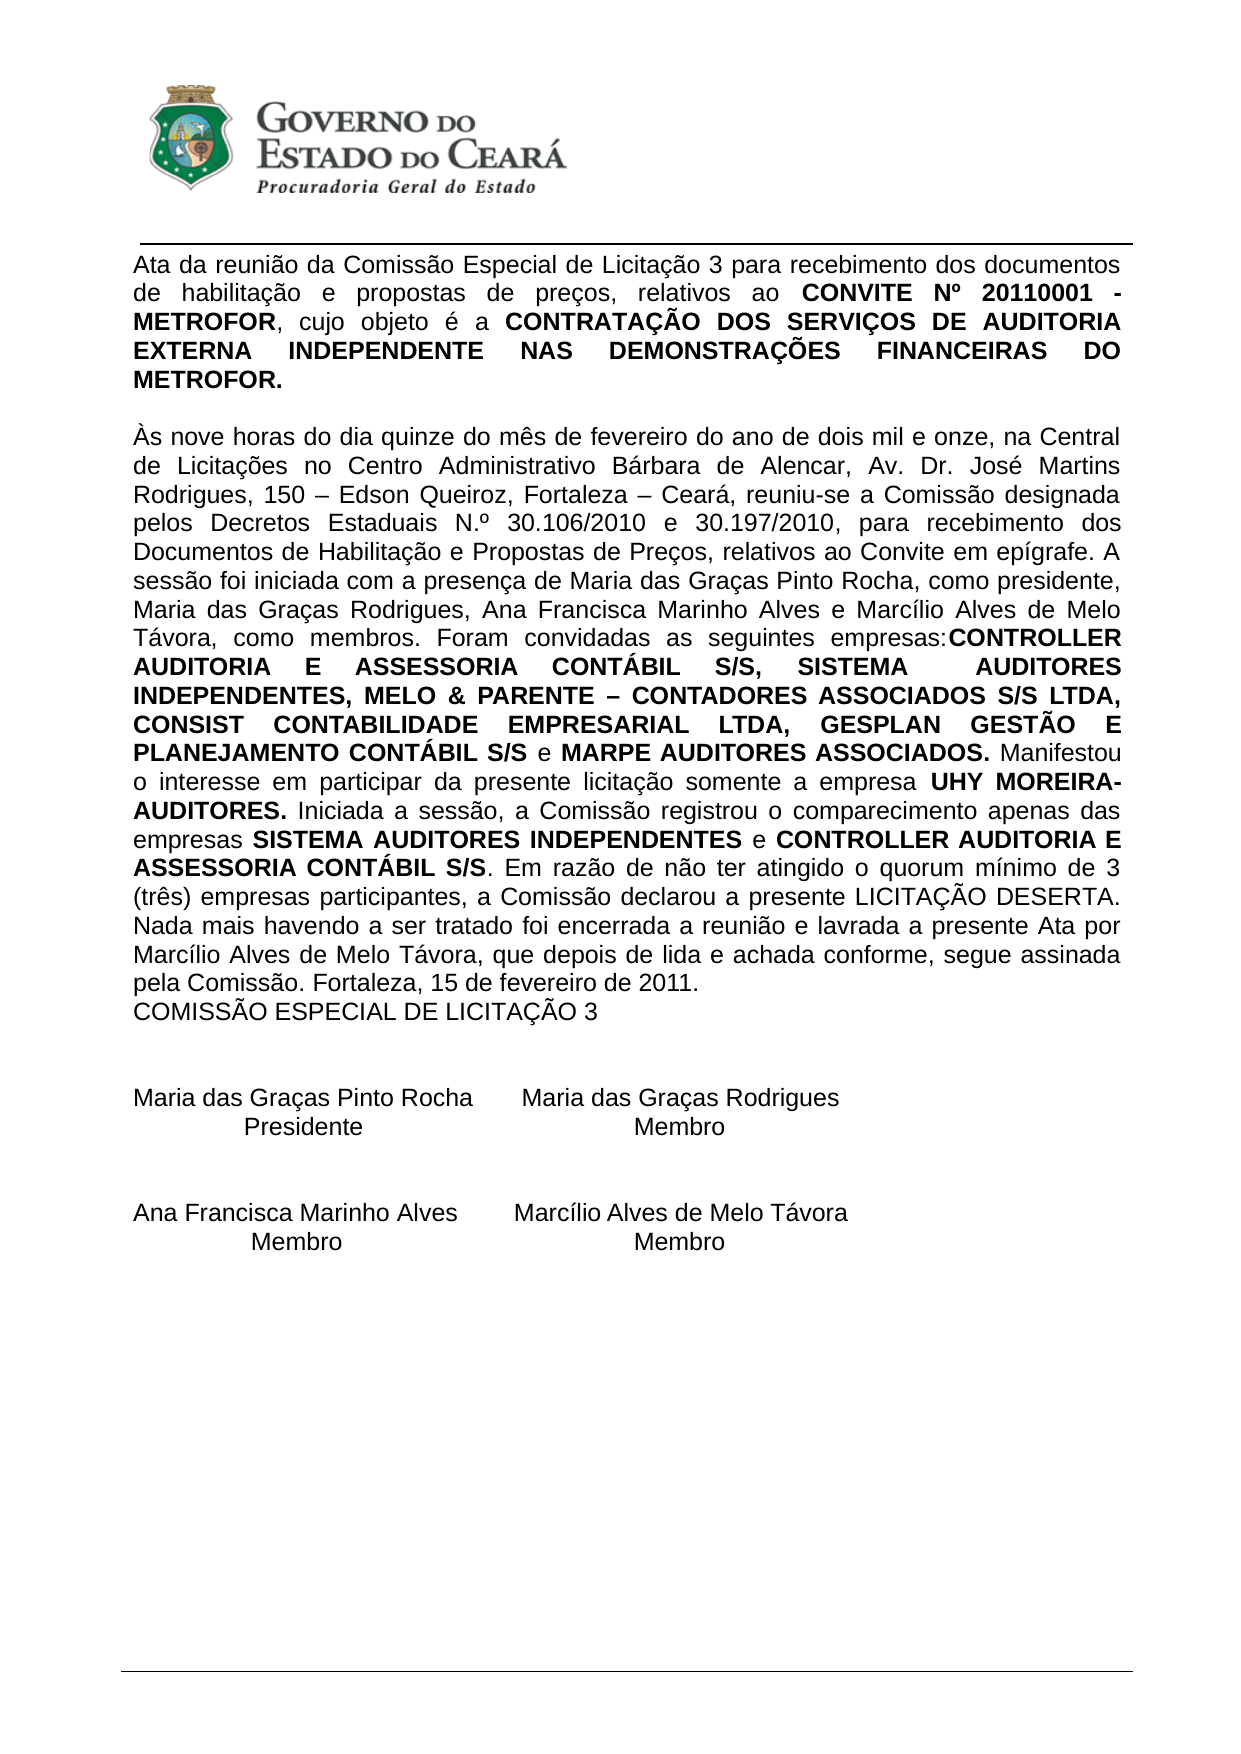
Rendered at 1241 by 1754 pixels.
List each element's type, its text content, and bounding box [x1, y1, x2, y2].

text COMISSÃO ESPECIAL DE LICITAÇÃO 3 [133, 997, 1122, 1026]
picture [149, 85, 567, 193]
text Maria das Graças Pinto Rocha Maria das Graças Rodrigues [133, 1083, 1122, 1112]
text Presidente Membro [133, 1112, 1122, 1141]
text Membro Membro [133, 1227, 1122, 1256]
text Ata da reunião da Comissão Especial de Licitação 3 para recebimento dos documentos de habilitação e propostas de preços, relativos ao CONVITE Nº 20110001 - METROFOR, cujo objeto é a CONTRATAÇÃO DOS SERVIÇOS DE AUDITORIA EXTERNA INDEPENDENTE NAS DEMONSTRAÇÕES FINANCEIRAS DO METROFOR. [133, 250, 1122, 393]
text Às nove horas do dia quinze do mês de fevereiro do ano de dois mil e onze, na Central de Licitações no Centro Administrativo Bárbara de Alencar, Av. Dr. José Martins Rodrigues, 150 – Edson Queiroz, Fortaleza – Ceará, reuniu-se a Comissão designada pelos Decretos Estaduais N.º 30.106/2010 e 30.197/2010, para recebimento dos Documentos de Habilitação e Propostas de Preços, relativos ao Convite em epígrafe. A sessão foi iniciada com a presença de Maria das Graças Pinto Rocha, como presidente, Maria das Graças Rodrigues, Ana Francisca Marinho Alves e Marcílio Alves de Melo Távora, como membros. Foram convidadas as seguintes empresas:CONTROLLER AUDITORIA E ASSESSORIA CONTÁBIL S/S, SISTEMA AUDITORES INDEPENDENTES, MELO & PARENTE – CONTADORES ASSOCIADOS S/S LTDA, CONSIST CONTABILIDADE EMPRESARIAL LTDA, GESPLAN GESTÃO E PLANEJAMENTO CONTÁBIL S/S e MARPE AUDITORES ASSOCIADOS. Manifestou o interesse em participar da presente licitação somente a empresa UHY MOREIRA- AUDITORES. Iniciada a sessão, a Comissão registrou o comparecimento apenas das empresas SISTEMA AUDITORES INDEPENDENTES e CONTROLLER AUDITORIA E ASSESSORIA CONTÁBIL S/S. Em razão de não ter atingido o quorum mínimo de 3 (três) empresas participantes, a Comissão declarou a presente LICITAÇÃO DESERTA. Nada mais havendo a ser tratado foi encerrada a reunião e lavrada a presente Ata por Marcílio Alves de Melo Távora, que depois de lida e achada conforme, segue assinada pela Comissão. Fortaleza, 15 de fevereiro de 2011. [133, 422, 1122, 997]
text Ana Francisca Marinho Alves Marcílio Alves de Melo Távora [133, 1198, 1122, 1227]
